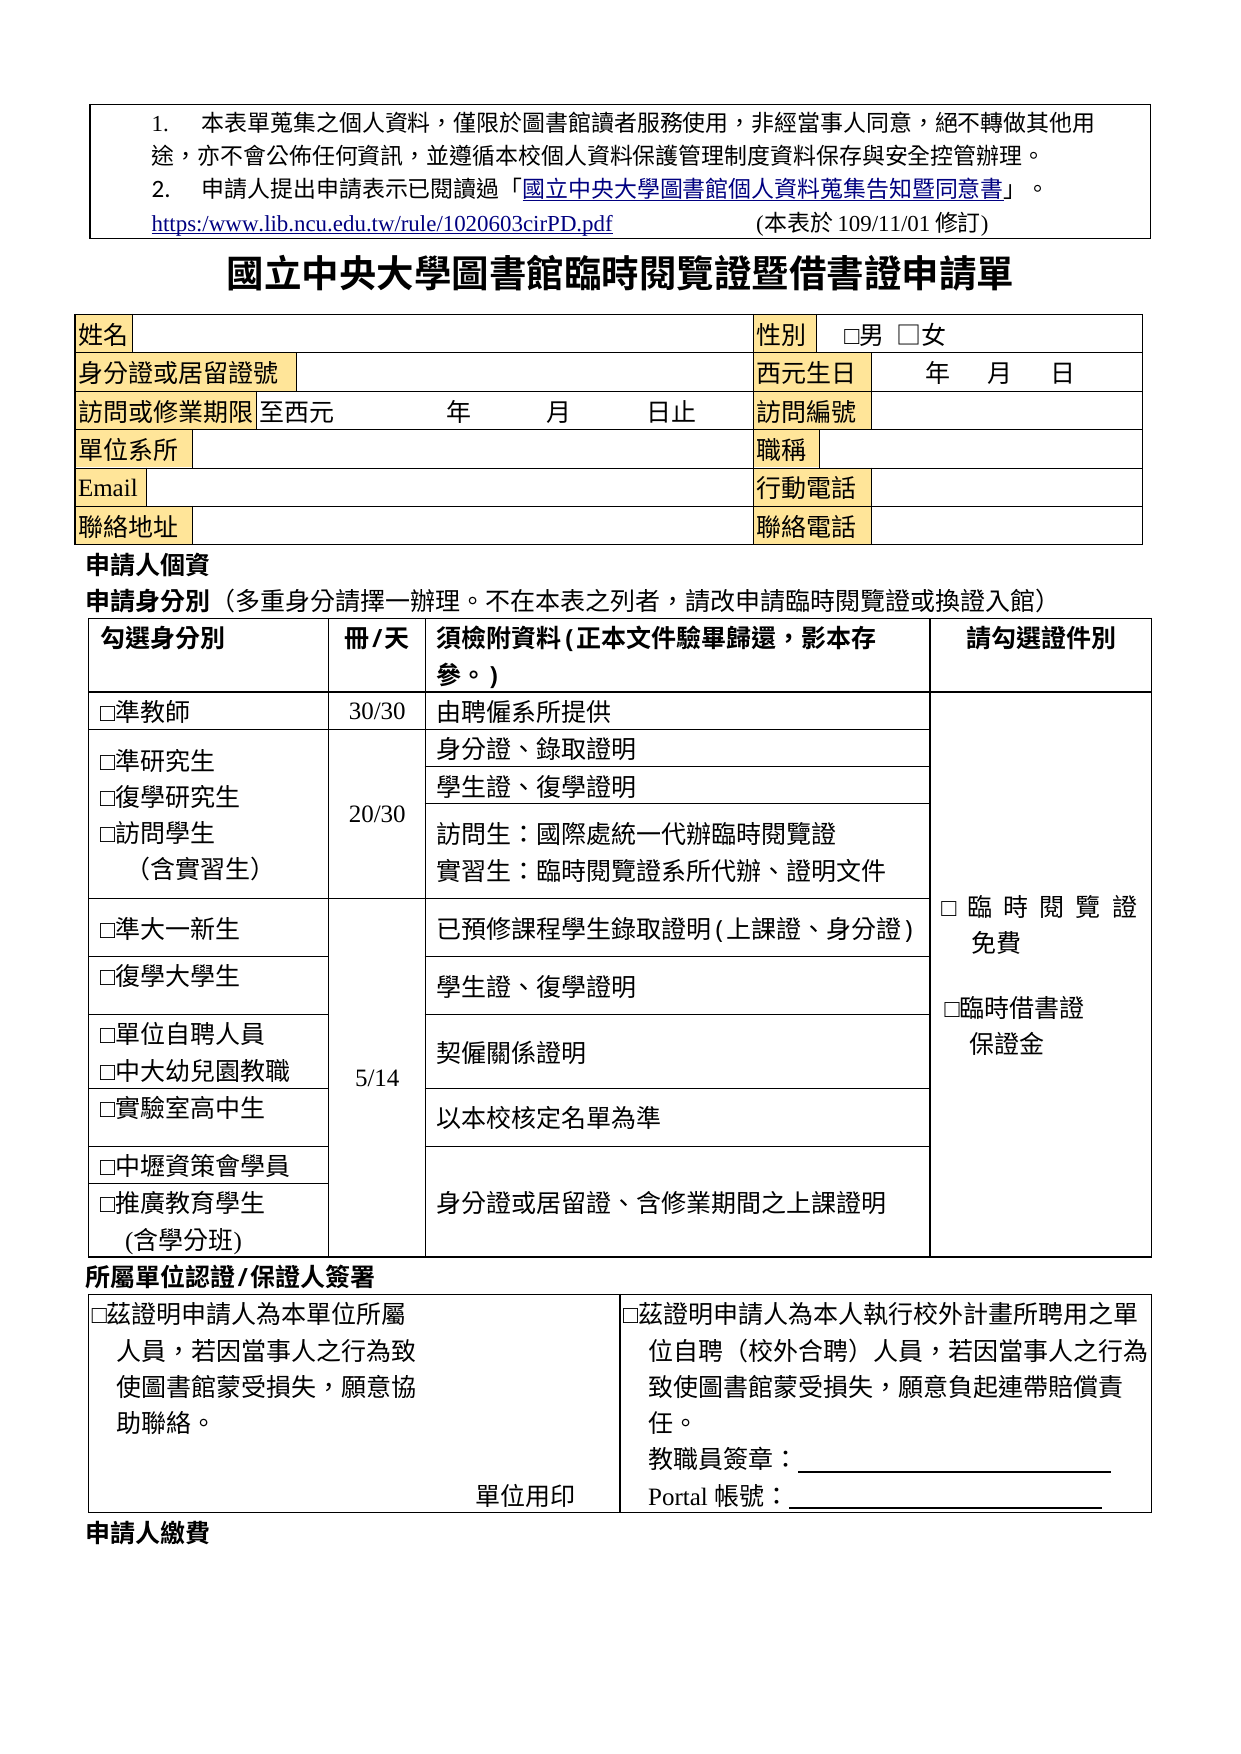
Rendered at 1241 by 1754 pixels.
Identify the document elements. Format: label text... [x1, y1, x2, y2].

table_cell 已預修課程學生錄取證明(上課證、身分證) [426, 899, 929, 956]
table_cell 學生證、復學證明 [426, 957, 929, 1014]
table_header 本表單蒐集之個人資料，僅限於圖書館讀者服務使用，非經當事人同意，絕不轉做其他用途，亦不會公佈任何資訊，並遵循本校個人資料保護管理制度資料保存與安全控管辦理。 申請人提出申請表示已閱讀過「國立中央大學圖書館個人資料蒐集告知暨同意書」。 https:/www.lib.ncu.edu.tw/rule/1020603cirPD.pdf (本表於109/11/01修訂) [91, 105, 1150, 238]
table_cell □準教師 [89, 693, 328, 729]
table_header □茲證明申請人為本人執行校外計畫所聘用之單位自聘（校外合聘）人員，若因當事人之行為致使圖書館蒙受損失，願意負起連帶賠償責任。 教職員簽章： Portal 帳號： [621, 1295, 1151, 1512]
table_cell [872, 392, 1142, 429]
table_cell [193, 507, 753, 544]
table_cell 訪問生：國際處統一代辦臨時閱覽證 實習生：臨時閱覽證系所代辦、證明文件 [426, 804, 929, 898]
table_cell □推廣教育學生 (含學分班) [89, 1184, 328, 1256]
table_cell 聯絡地址 [76, 507, 192, 544]
table_cell 身分證或居留證、含修業期間之上課證明 [426, 1147, 929, 1256]
table_cell □中壢資策會學員 [89, 1147, 328, 1183]
table_cell 20/30 [329, 730, 425, 898]
table_header 單位用印 [429, 1295, 619, 1512]
table_cell 身分證、錄取證明 [426, 730, 929, 766]
table_header [133, 315, 753, 352]
table_cell [193, 430, 753, 467]
table_cell 契僱關係證明 [426, 1015, 929, 1087]
table_cell 至西元 年 月 日止 [257, 392, 753, 429]
table_cell 身分證或居留證號 [76, 353, 296, 391]
text 國立中央大學圖書館臨時閱覽證暨借書證申請單 [75, 257, 1165, 295]
table_cell □實驗室高中生 [89, 1089, 328, 1146]
table_cell 職稱 [754, 430, 819, 467]
table_cell 5/14 [329, 899, 425, 1256]
table_cell 學生證、復學證明 [426, 767, 929, 803]
table_cell 30/30 [329, 693, 425, 729]
table_cell 以本校核定名單為準 [426, 1089, 929, 1146]
table_cell [872, 469, 1142, 506]
table_cell 聯絡電話 [754, 507, 871, 544]
text 申請人繳費 [60, 1513, 1165, 1549]
table_header 勾選身分別 [89, 619, 328, 691]
text 申請人個資 [60, 545, 1165, 582]
text 申請身分別（多重身分請擇一辦理。不在本表之列者，請改申請臨時閱覽證或換證入館） [60, 582, 1165, 618]
table_cell [872, 507, 1142, 544]
table_header 姓名 [76, 315, 132, 352]
table_header 性別 [754, 315, 816, 352]
table_cell □單位自聘人員 □中大幼兒園教職 [89, 1015, 328, 1087]
table_cell □準大一新生 [89, 899, 328, 956]
table_cell 訪問編號 [754, 392, 871, 429]
table_cell 由聘僱系所提供 [426, 693, 929, 729]
table_cell Email [76, 469, 146, 506]
table_cell [147, 469, 753, 506]
table_cell 單位系所 [76, 430, 192, 467]
table_cell 訪問或修業期限 [76, 392, 256, 429]
table_cell [820, 430, 1142, 467]
table_header □茲證明申請人為本單位所屬人員，若因當事人之行為致使圖書館蒙受損失，願意協助聯絡。 [89, 1295, 429, 1512]
text 所屬單位認證/保證人簽署 [60, 1257, 1165, 1294]
table_header 請勾選證件別 [931, 619, 1151, 691]
table_header 須檢附資料(正本文件驗畢歸還，影本存參。) [426, 619, 929, 691]
table_cell 西元生日 [754, 353, 871, 391]
table_cell 行動電話 [754, 469, 871, 506]
table_cell □復學大學生 [89, 957, 328, 1014]
table_cell 年 月 日 [872, 353, 1142, 391]
table_cell □臨時閱覽證 免費 □臨時借書證 保證金 [931, 693, 1151, 1256]
table_cell [297, 353, 753, 391]
table_cell □準研究生 □復學研究生 □訪問學生 （含實習生） [89, 730, 328, 898]
table_header □男 □女 [817, 315, 1142, 352]
table_header 冊/天 [329, 619, 425, 691]
